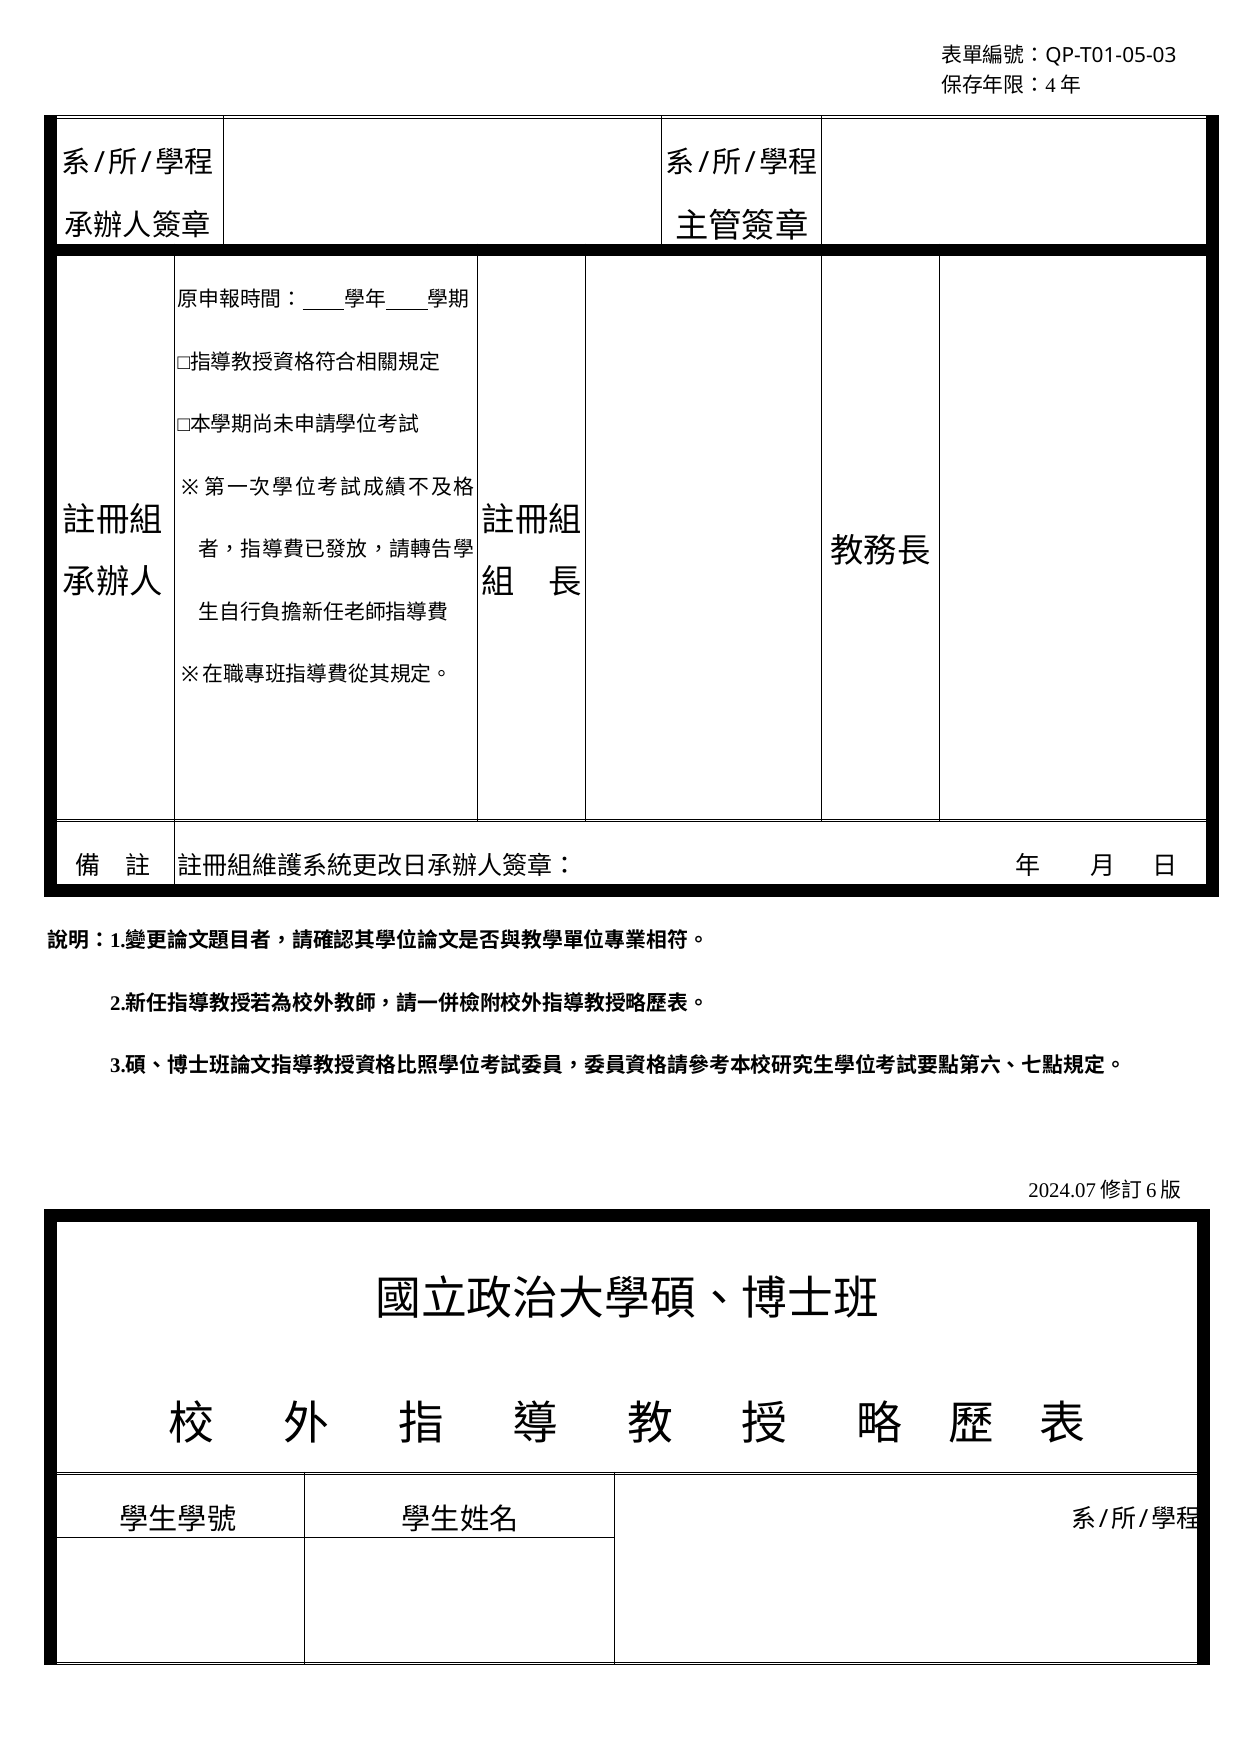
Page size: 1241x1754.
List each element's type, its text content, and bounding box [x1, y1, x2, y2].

table_cell 系/所/學程主管簽章 [662, 119, 821, 243]
text 2.新任指導教授若為校外教師，請一併檢附校外指導教授略歷表。 [47, 959, 1181, 1022]
table_cell 註冊組 承辦人 [57, 256, 174, 818]
table_cell [224, 119, 661, 243]
table_cell 系/所/學程 [615, 1475, 1197, 1662]
table_cell [305, 1538, 614, 1662]
table_cell [57, 1538, 304, 1662]
text 說明：1.變更論文題目者，請確認其學位論文是否與教學單位專業相符。 [47, 897, 1181, 959]
table_cell [586, 256, 821, 818]
table_cell 學生學號 [57, 1475, 304, 1537]
table_cell 備 註 [57, 822, 174, 884]
table_cell [822, 119, 1206, 243]
table_header 國立政治大學碩、博士班 校 外 指 導 教 授 略 歷 表 [57, 1222, 1197, 1472]
text 3.碩、博士班論文指導教授資格比照學位考試委員，委員資格請參考本校研究生學位考試要點第六、七點規定。 [47, 1022, 1181, 1084]
table_cell 註冊組 組 長 [478, 256, 585, 818]
table_cell 教務長 [822, 256, 939, 818]
table_cell 原申報時間： 學年 學期 □指導教授資格符合相關規定 □本學期尚未申請學位考試 ※第一次學位考試成績不及格者，指導費已發放，請轉告學生自行負擔新任老師指導費 ※在職專班指導費從其規定。 [175, 256, 477, 818]
table_cell [940, 256, 1206, 818]
table_cell 學生姓名 [305, 1475, 614, 1537]
table_cell 註冊組維護系統更改日承辦人簽章： 年 月 日 [175, 822, 1206, 884]
table_cell 系/所/學程 承辦人簽章 [57, 119, 223, 243]
text 2024.07修訂6版 [160, 1147, 1181, 1209]
